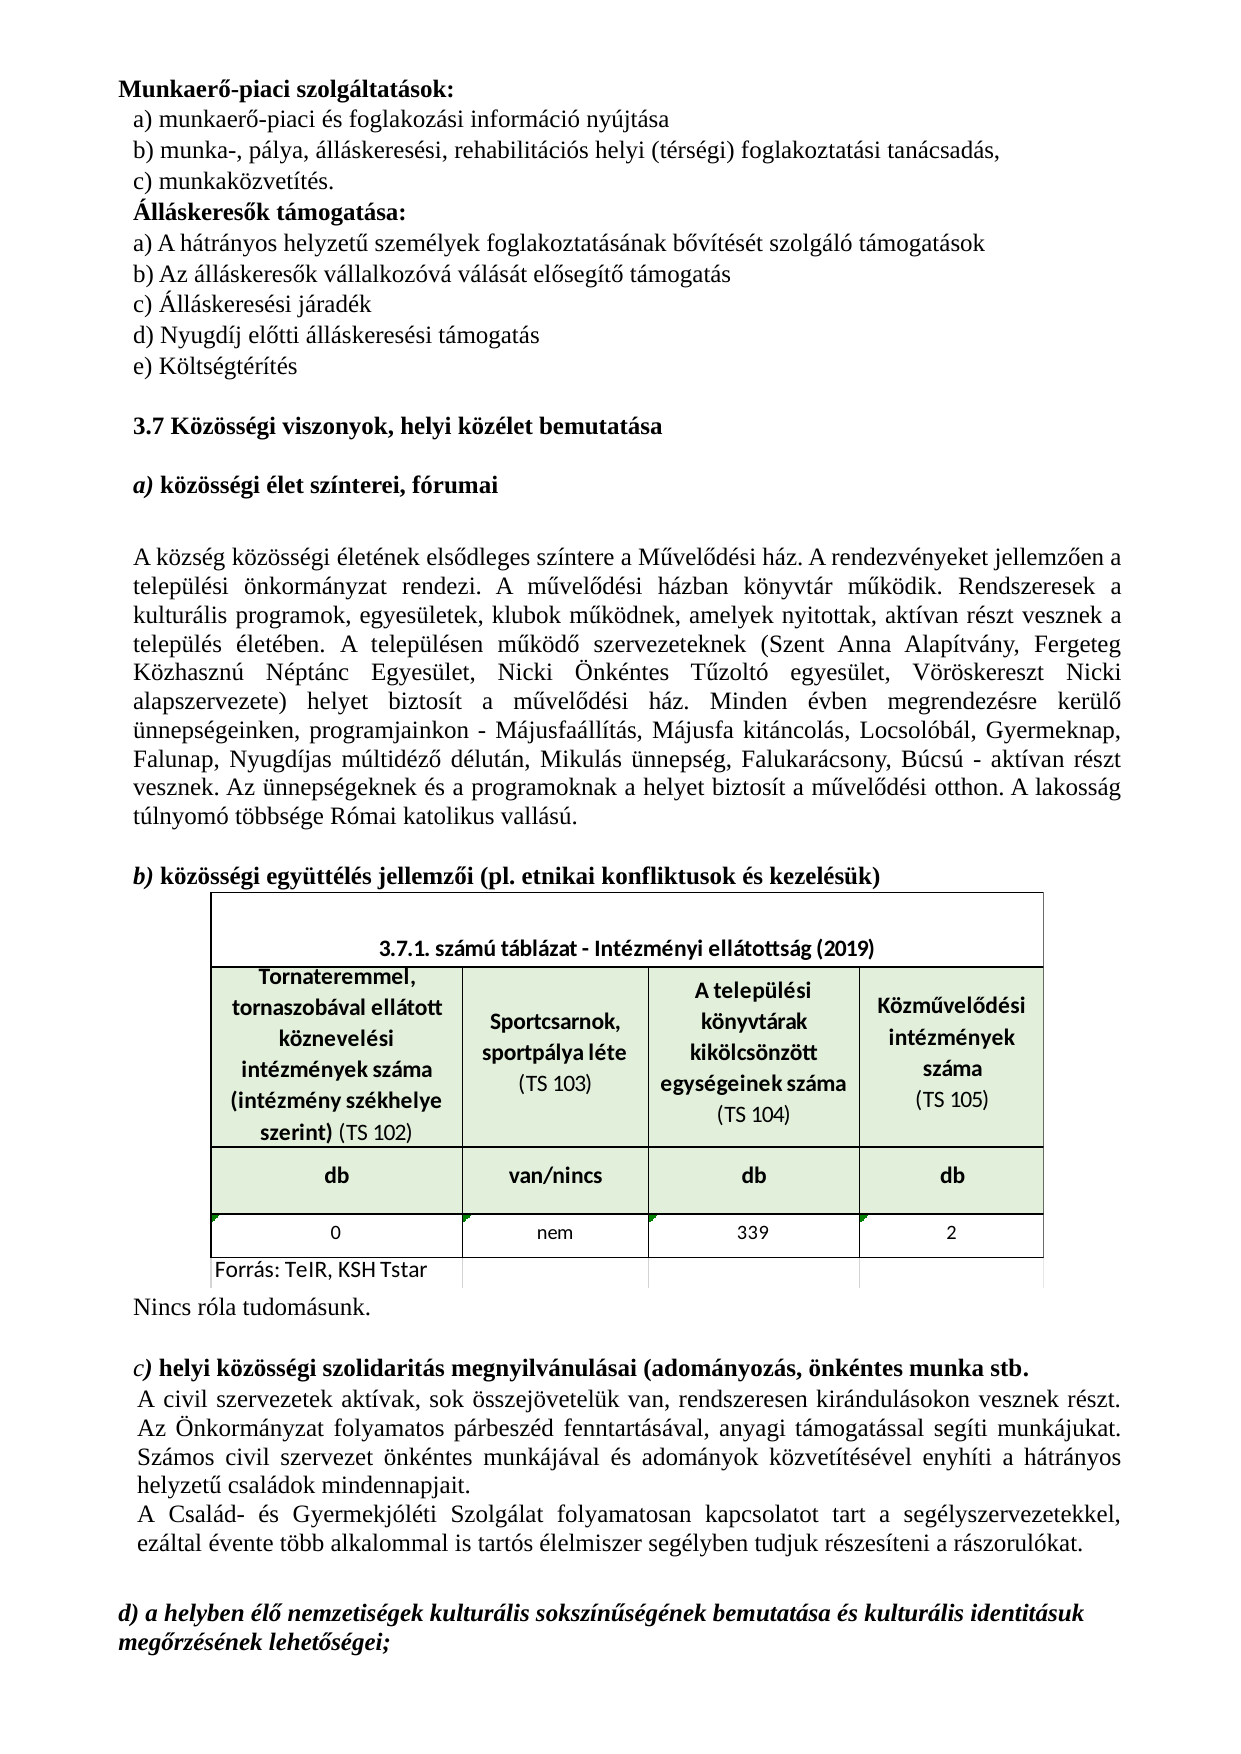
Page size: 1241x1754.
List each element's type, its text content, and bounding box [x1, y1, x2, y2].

text a) munkaerő-piaci és foglakozási információ nyújtása [118, 104, 1122, 133]
text c) Álláskeresési járadék [118, 289, 1122, 318]
text Álláskeresők támogatása: [118, 197, 1122, 226]
text b) munka-, pálya, álláskeresési, rehabilitációs helyi (térségi) foglakoztatási tanácsadás, [118, 135, 1122, 164]
text Nincs róla tudomásunk. [118, 1292, 1122, 1320]
text 3.7 Közösségi viszonyok, helyi közélet bemutatása [118, 411, 1122, 439]
text A község közösségi életének elsődleges színtere a Művelődési ház. A rendezvényeket jellemzően a települési önkormányzat rendezi. A művelődési házban könyvtár működik. Rendszeresek a kulturális programok, egyesületek, klubok működnek, amelyek nyitottak, aktívan részt vesznek a település életében. A településen működő szervezeteknek (Szent Anna Alapítvány, Fergeteg Közhasznú Néptánc Egyesület, Nicki Önkéntes Tűzoltó egyesület, Vöröskereszt Nicki alapszervezete) helyet biztosít a művelődési ház. Minden évben megrendezésre kerülő ünnepségeinken, programjainkon - Májusfaállítás, Májusfa kitáncolás, Locsolóbál, Gyermeknap, Falunap, Nyugdíjas múltidéző délután, Mikulás ünnepség, Falukarácsony, Búcsú - aktívan részt vesznek. Az ünnepségeknek és a programoknak a helyet biztosít a művelődési otthon. A lakosság túlnyomó többsége Római katolikus vallású. [133, 542, 1122, 830]
text c) helyi közösségi szolidaritás megnyilvánulásai (adományozás, önkéntes munka stb. [118, 1353, 1122, 1382]
text A civil szervezetek aktívak, sok összejövetelük van, rendszeresen kirándulásokon vesznek részt. Az Önkormányzat folyamatos párbeszéd fenntartásával, anyagi támogatással segíti munkájukat. Számos civil szervezet önkéntes munkájával és adományok közvetítésével enyhíti a hátrányos helyzetű családok mindennapjait. [137, 1384, 1122, 1499]
text Munkaerő-piaci szolgáltatások: [118, 74, 1122, 102]
text a) közösségi élet színterei, fórumai [118, 470, 1122, 499]
text e) Költségtérítés [118, 351, 1122, 380]
text a) A hátrányos helyzetű személyek foglakoztatásának bővítését szolgáló támogatások [118, 228, 1122, 257]
text d) a helyben élő nemzetiségek kulturális sokszínűségének bemutatása és kulturális identitásuk megőrzésének lehetőségei; [118, 1598, 1122, 1655]
text A Család- és Gyermekjóléti Szolgálat folyamatosan kapcsolatot tart a segélyszervezetekkel, ezáltal évente több alkalommal is tartós élelmiszer segélyben tudjuk részesíteni a rászorulókat. [137, 1499, 1122, 1557]
text b) közösségi együttélés jellemzői (pl. etnikai konfliktusok és kezelésük) [118, 861, 1122, 889]
text d) Nyugdíj előtti álláskeresési támogatás [118, 320, 1122, 349]
text b) Az álláskeresők vállalkozóvá válását elősegítő támogatás [118, 259, 1122, 287]
text c) munkaközvetítés. [118, 166, 1122, 195]
